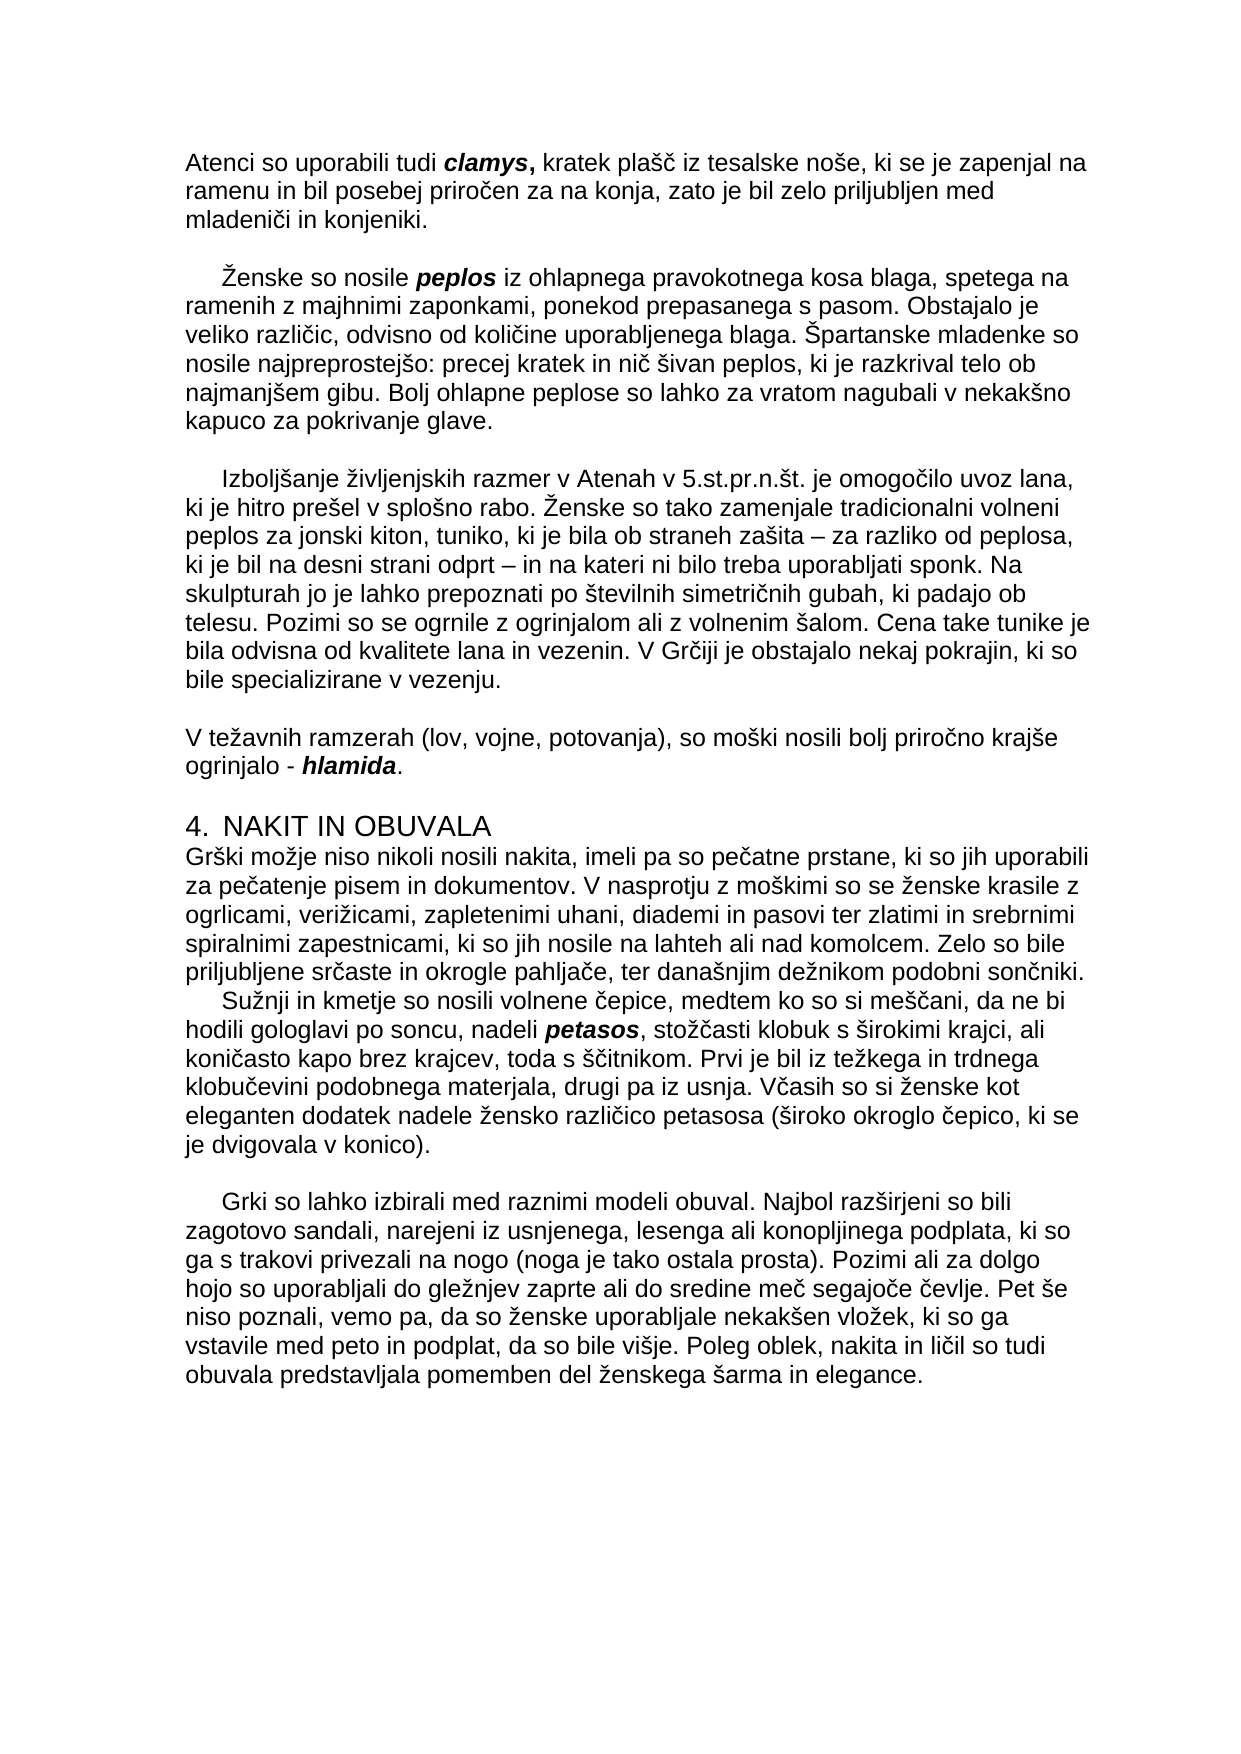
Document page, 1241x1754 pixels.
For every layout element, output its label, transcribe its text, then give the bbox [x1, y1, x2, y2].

list NAKIT IN OBUVALA [185, 809, 1093, 842]
text Izboljšanje življenjskih razmer v Atenah v 5.st.pr.n.št. je omogočilo uvoz lana, ki je hitro prešel v splošno rabo. Ženske so tako zamenjale tradicionalni volneni peplos za jonski kiton, tuniko, ki je bila ob straneh zašita – za razliko od peplosa, ki je bil na desni strani odprt – in na kateri ni bilo treba uporabljati sponk. Na skulpturah jo je lahko prepoznati po številnih simetričnih gubah, ki padajo ob telesu. Pozimi so se ogrnile z ogrinjalom ali z volnenim šalom. Cena take tunike je bila odvisna od kvalitete lana in vezenin. V Grčiji je obstajalo nekaj pokrajin, ki so bile specializirane v vezenju. [185, 464, 1093, 694]
text Grki so lahko izbirali med raznimi modeli obuval. Najbol razširjeni so bili zagotovo sandali, narejeni iz usnjenega, lesenga ali konopljinega podplata, ki so ga s trakovi privezali na nogo (noga je tako ostala prosta). Pozimi ali za dolgo hojo so uporabljali do gležnjev zaprte ali do sredine meč segajoče čevlje. Pet še niso poznali, vemo pa, da so ženske uporabljale nekakšen vložek, ki so ga vstavile med peto in podplat, da so bile višje. Poleg oblek, nakita in ličil so tudi obuvala predstavljala pomemben del ženskega šarma in elegance. [185, 1187, 1093, 1389]
text Ženske so nosile peplos iz ohlapnega pravokotnega kosa blaga, spetega na ramenih z majhnimi zaponkami, ponekod prepasanega s pasom. Obstajalo je veliko različic, odvisno od količine uporabljenega blaga. Špartanske mladenke so nosile najpreprostejšo: precej kratek in nič šivan peplos, ki je razkrival telo ob najmanjšem gibu. Bolj ohlapne peplose so lahko za vratom nagubali v nekakšno kapuco za pokrivanje glave. [185, 263, 1093, 435]
text Grški možje niso nikoli nosili nakita, imeli pa so pečatne prstane, ki so jih uporabili za pečatenje pisem in dokumentov. V nasprotju z moškimi so se ženske krasile z ogrlicami, verižicami, zapletenimi uhani, diademi in pasovi ter zlatimi in srebrnimi spiralnimi zapestnicami, ki so jih nosile na lahteh ali nad komolcem. Zelo so bile priljubljene srčaste in okrogle pahljače, ter današnjim dežnikom podobni sončniki. [185, 842, 1093, 986]
text Atenci so uporabili tudi clamys, kratek plašč iz tesalske noše, ki se je zapenjal na ramenu in bil posebej priročen za na konja, zato je bil zelo priljubljen med mladeniči in konjeniki. [185, 148, 1093, 234]
text Sužnji in kmetje so nosili volnene čepice, medtem ko so si meščani, da ne bi hodili gologlavi po soncu, nadeli petasos, stožčasti klobuk s širokimi krajci, ali koničasto kapo brez krajcev, toda s ščitnikom. Prvi je bil iz težkega in trdnega klobučevini podobnega materjala, drugi pa iz usnja. Včasih so si ženske kot eleganten dodatek nadele žensko različico petasosa (široko okroglo čepico, ki se je dvigovala v konico). [185, 986, 1093, 1159]
text V težavnih ramzerah (lov, vojne, potovanja), so moški nosili bolj priročno krajše ogrinjalo - hlamida. [185, 723, 1093, 780]
